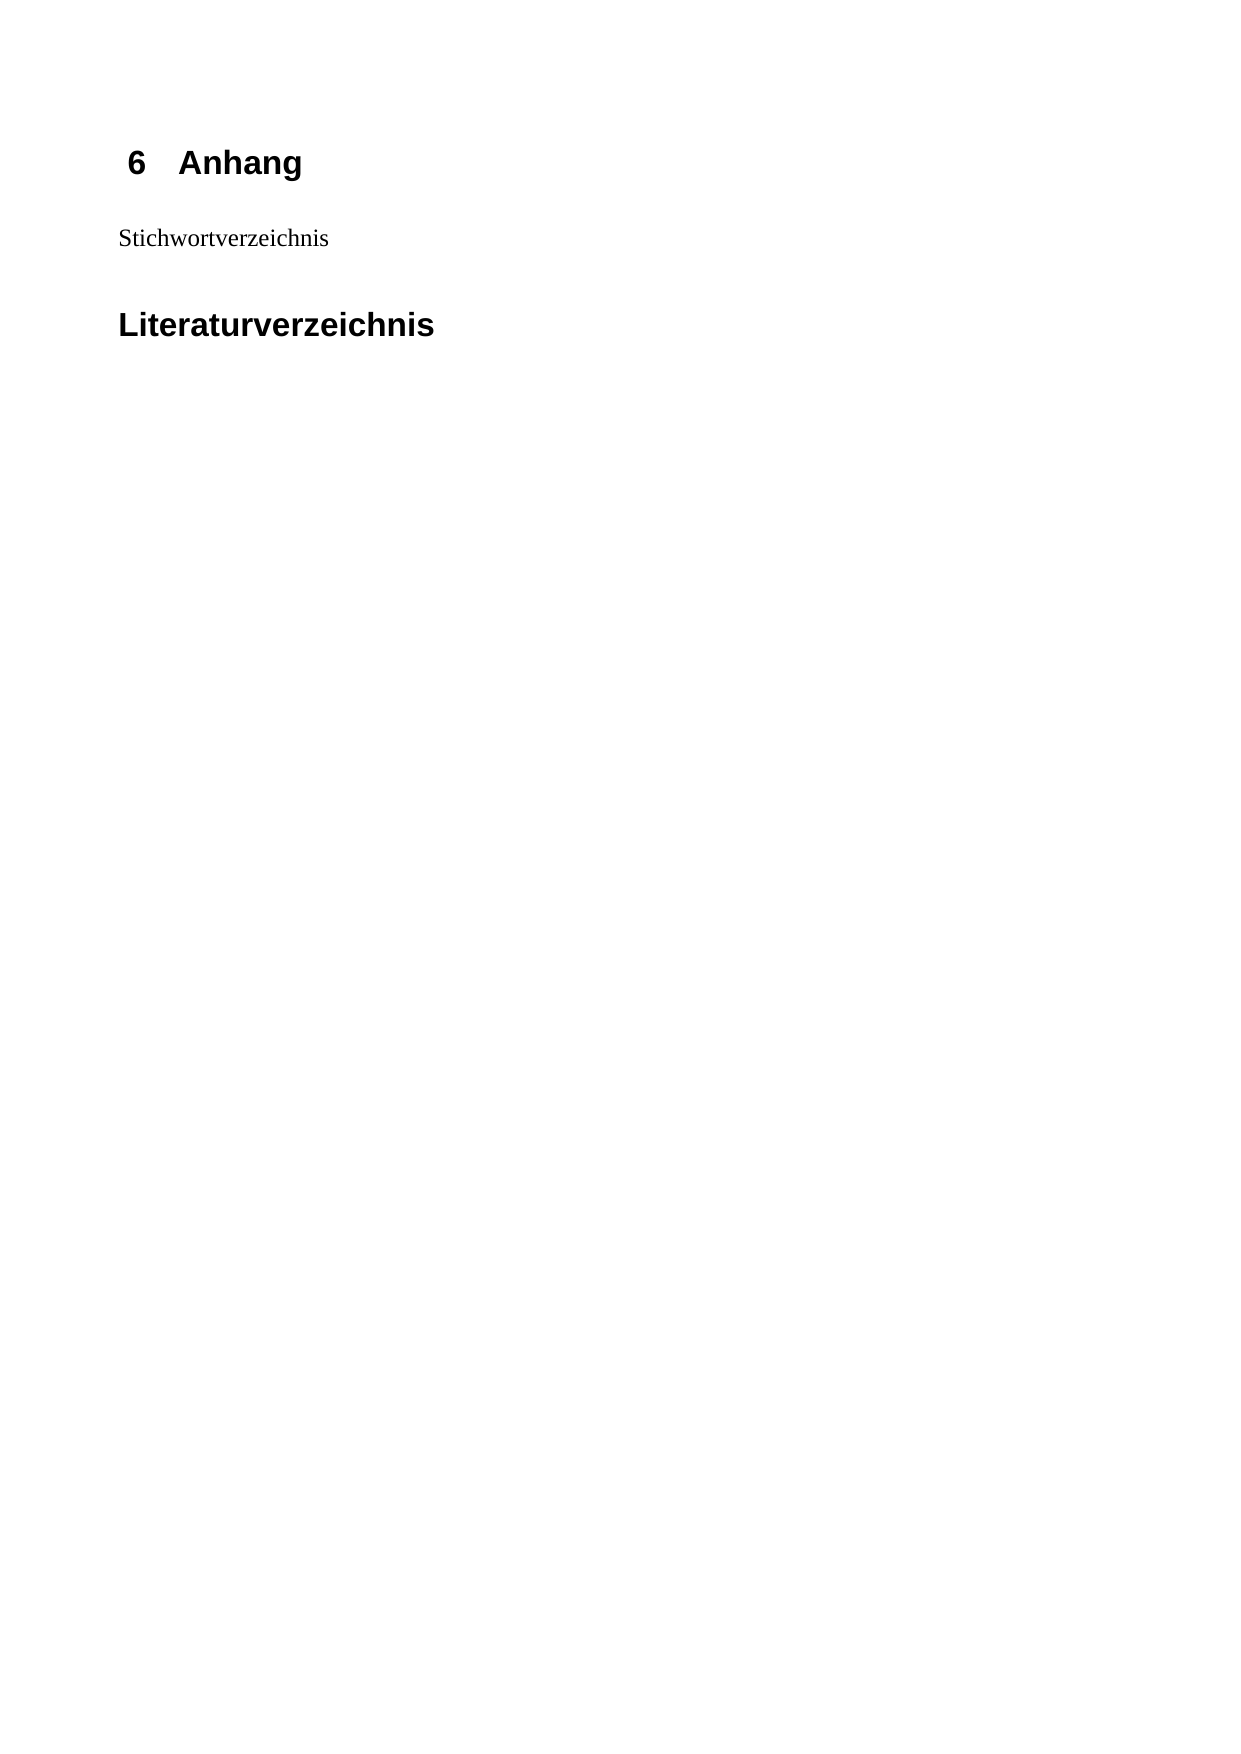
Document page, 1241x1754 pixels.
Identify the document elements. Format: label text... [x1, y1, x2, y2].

text Stichwortverzeichnis [118, 223, 1122, 252]
subtitle Literaturverzeichnis [118, 306, 1122, 344]
subtitle Anhang [118, 143, 1122, 182]
